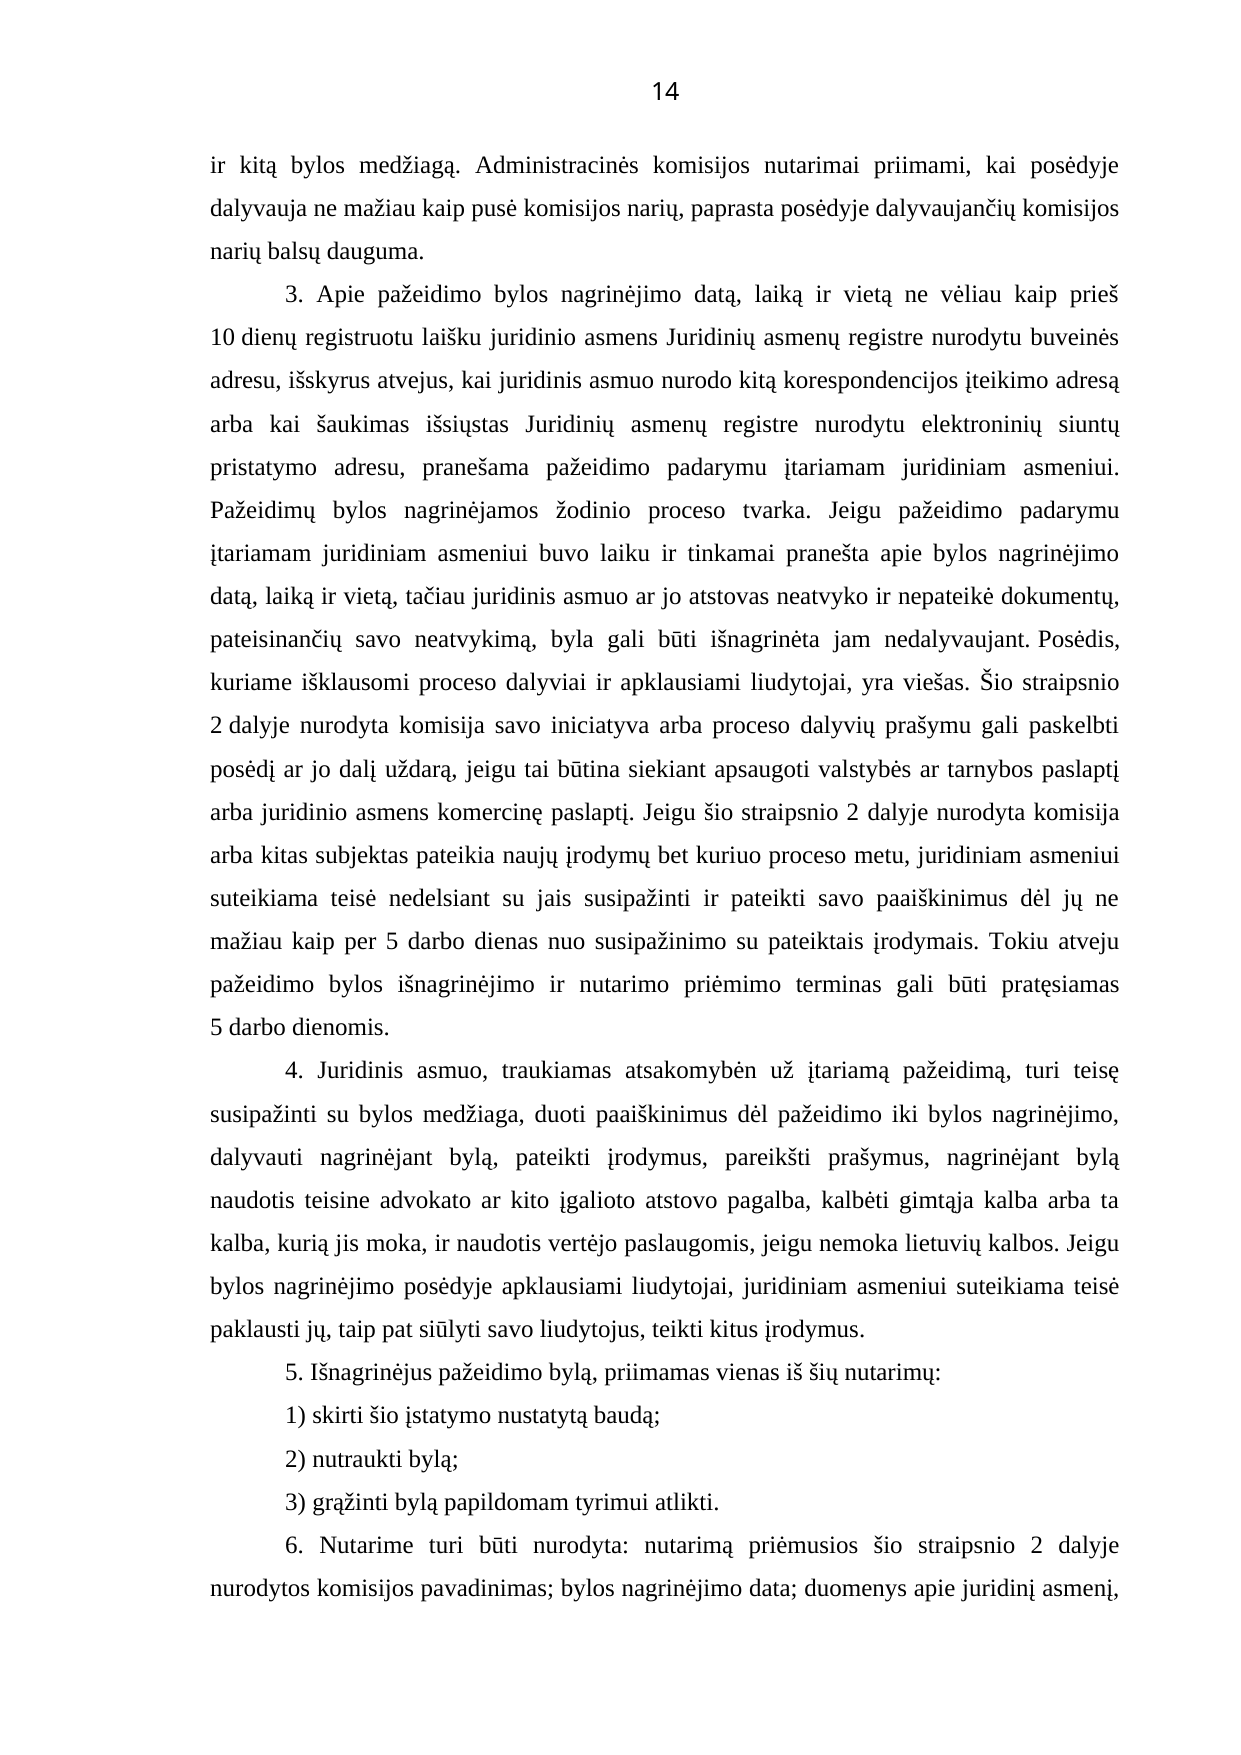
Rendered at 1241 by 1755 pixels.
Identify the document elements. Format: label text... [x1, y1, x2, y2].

text 6. Nutarime turi būti nurodyta: nutarimą priėmusios šio straipsnio 2 dalyje nurodytos komisijos pavadinimas; bylos nagrinėjimo data; duomenys apie juridinį asmenį, [210, 1530, 1120, 1602]
text ir kitą bylos medžiagą. Administracinės komisijos nutarimai priimami, kai posėdyje dalyvauja ne mažiau kaip pusė komisijos narių, paprasta posėdyje dalyvaujančių komisijos narių balsų dauguma. [210, 150, 1120, 265]
text 1) skirti šio įstatymo nustatytą baudą; [210, 1401, 1120, 1429]
text 3) grąžinti bylą papildomam tyrimui atlikti. [210, 1487, 1120, 1516]
text 2) nutraukti bylą; [210, 1444, 1120, 1472]
text 3. Apie pažeidimo bylos nagrinėjimo datą, laiką ir vietą ne vėliau kaip prieš 10 dienų registruotu laišku juridinio asmens Juridinių asmenų registre nurodytu buveinės adresu, išskyrus atvejus, kai juridinis asmuo nurodo kitą korespondencijos įteikimo adresą arba kai šaukimas išsiųstas Juridinių asmenų registre nurodytu elektroninių siuntų pristatymo adresu, pranešama pažeidimo padarymu įtariamam juridiniam asmeniui. Pažeidimų bylos nagrinėjamos žodinio proceso tvarka. Jeigu pažeidimo padarymu įtariamam juridiniam asmeniui buvo laiku ir tinkamai pranešta apie bylos nagrinėjimo datą, laiką ir vietą, tačiau juridinis asmuo ar jo atstovas neatvyko ir nepateikė dokumentų, pateisinančių savo neatvykimą, byla gali būti išnagrinėta jam nedalyvaujant. Posėdis, kuriame išklausomi proceso dalyviai ir apklausiami liudytojai, yra viešas. Šio straipsnio 2 dalyje nurodyta komisija savo iniciatyva arba proceso dalyvių prašymu gali paskelbti posėdį ar jo dalį uždarą, jeigu tai būtina siekiant apsaugoti valstybės ar tarnybos paslaptį arba juridinio asmens komercinę paslaptį. Jeigu šio straipsnio 2 dalyje nurodyta komisija arba kitas subjektas pateikia naujų įrodymų bet kuriuo proceso metu, juridiniam asmeniui suteikiama teisė nedelsiant su jais susipažinti ir pateikti savo paaiškinimus dėl jų ne mažiau kaip per 5 darbo dienas nuo susipažinimo su pateiktais įrodymais. Tokiu atveju pažeidimo bylos išnagrinėjimo ir nutarimo priėmimo terminas gali būti pratęsiamas 5 darbo dienomis. [210, 279, 1120, 1041]
text 5. Išnagrinėjus pažeidimo bylą, priimamas vienas iš šių nutarimų: [210, 1357, 1120, 1386]
text 4. Juridinis asmuo, traukiamas atsakomybėn už įtariamą pažeidimą, turi teisę susipažinti su bylos medžiaga, duoti paaiškinimus dėl pažeidimo iki bylos nagrinėjimo, dalyvauti nagrinėjant bylą, pateikti įrodymus, pareikšti prašymus, nagrinėjant bylą naudotis teisine advokato ar kito įgalioto atstovo pagalba, kalbėti gimtąja kalba arba ta kalba, kurią jis moka, ir naudotis vertėjo paslaugomis, jeigu nemoka lietuvių kalbos. Jeigu bylos nagrinėjimo posėdyje apklausiami liudytojai, juridiniam asmeniui suteikiama teisė paklausti jų, taip pat siūlyti savo liudytojus, teikti kitus įrodymus. [210, 1056, 1120, 1343]
